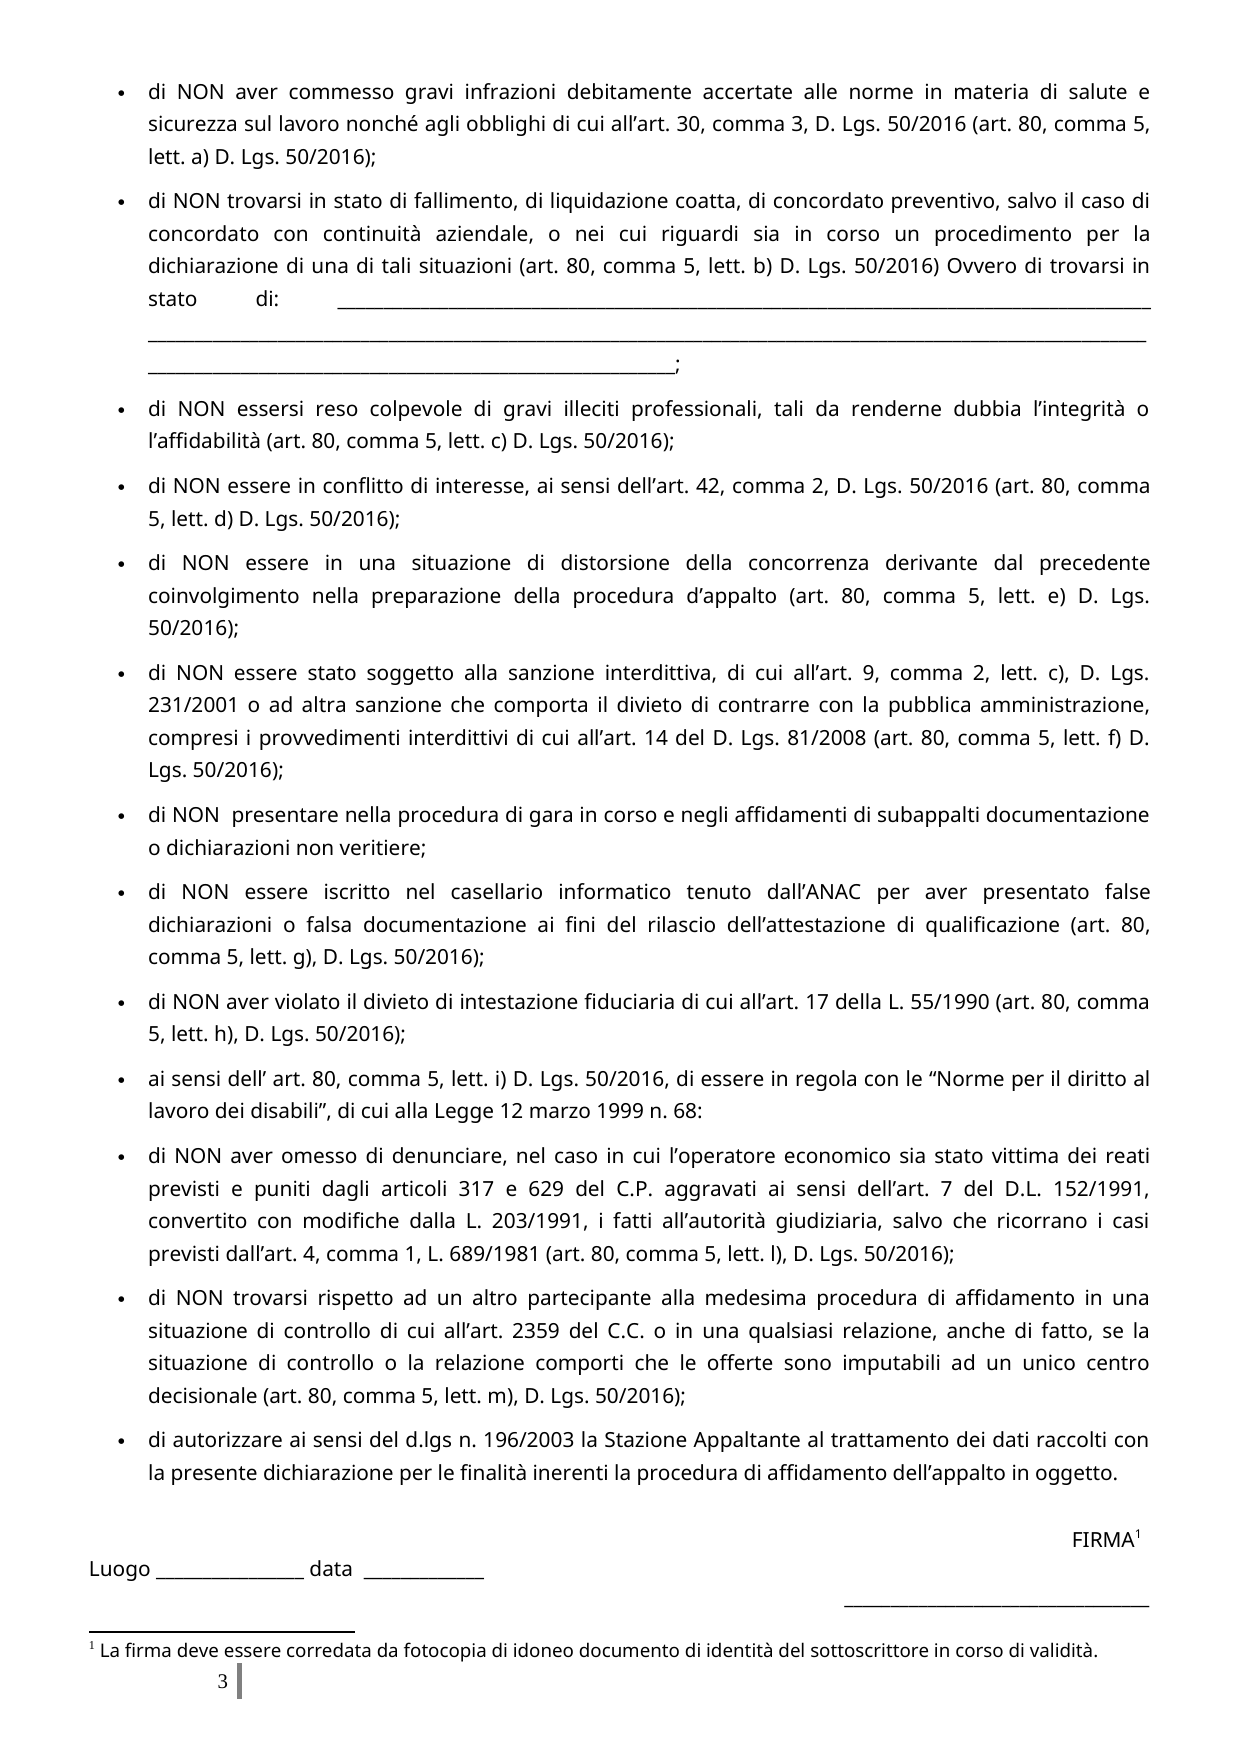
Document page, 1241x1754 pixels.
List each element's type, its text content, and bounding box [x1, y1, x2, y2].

list di NON essere stato soggetto alla sanzione interdittiva, di cui all’art. 9, comma 2, lett. c), D. Lgs. 231/2001 o ad altra sanzione che comporta il divieto di contrarre con la pubblica amministrazione, compresi i provvedimenti interdittivi di cui all’art. 14 del D. Lgs. 81/2008 (art. 80, comma 5, lett. f) D. Lgs. 50/2016); [118, 658, 1152, 784]
list di autorizzare ai sensi del d.lgs n. 196/2003 la Stazione Appaltante al trattamento dei dati raccolti con la presente dichiarazione per le finalità inerenti la procedura di affidamento dell’appalto in oggetto. [118, 1426, 1152, 1487]
list ai sensi dell’ art. 80, comma 5, lett. i) D. Lgs. 50/2016, di essere in regola con le “Norme per il diritto al lavoro dei disabili”, di cui alla Legge 12 marzo 1999 n. 68: [118, 1064, 1152, 1125]
text FIRMA [89, 1525, 1141, 1554]
text La firma deve essere corredata da fotocopia di idoneo documento di identità del sottoscrittore in corso di validità. [89, 1638, 1152, 1663]
list di NON essere in una situazione di distorsione della concorrenza derivante dal precedente coinvolgimento nella preparazione della procedura d’appalto (art. 80, comma 5, lett. e) D. Lgs. 50/2016); [118, 548, 1152, 642]
list di NON aver commesso gravi infrazioni debitamente accertate alle norme in materia di salute e sicurezza sul lavoro nonché agli obblighi di cui all’art. 30, comma 3, D. Lgs. 50/2016 (art. 80, comma 5, lett. a) D. Lgs. 50/2016); [118, 77, 1152, 170]
list di NON aver violato il divieto di intestazione fiduciaria di cui all’art. 17 della L. 55/1990 (art. 80, comma 5, lett. h), D. Lgs. 50/2016); [118, 987, 1152, 1048]
list di NON essere iscritto nel casellario informatico tenuto dall’ANAC per aver presentato false dichiarazioni o falsa documentazione ai fini del rilascio dell’attestazione di qualificazione (art. 80, comma 5, lett. g), D. Lgs. 50/2016); [118, 877, 1152, 971]
list di NON trovarsi rispetto ad un altro partecipante alla medesima procedura di affidamento in una situazione di controllo di cui all’art. 2359 del C.C. o in una qualsiasi relazione, anche di fatto, se la situazione di controllo o la relazione comporti che le offerte sono imputabili ad un unico centro decisionale (art. 80, comma 5, lett. m), D. Lgs. 50/2016); [118, 1283, 1152, 1409]
list di NON essersi reso colpevole di gravi illeciti professionali, tali da renderne dubbia l’integrità o l’affidabilità (art. 80, comma 5, lett. c) D. Lgs. 50/2016); [118, 394, 1152, 455]
text _________________________________ [89, 1582, 1149, 1611]
list di NON aver omesso di denunciare, nel caso in cui l’operatore economico sia stato vittima dei reati previsti e puniti dagli articoli 317 e 629 del C.P. aggravati ai sensi dell’art. 7 del D.L. 152/1991, convertito con modifiche dalla L. 203/1991, i fatti all’autorità giudiziaria, salvo che ricorrano i casi previsti dall’art. 4, comma 1, L. 689/1981 (art. 80, comma 5, lett. l), D. Lgs. 50/2016); [118, 1141, 1152, 1267]
text Luogo ________________ data _____________ [89, 1554, 1149, 1582]
list di NON presentare nella procedura di gara in corso e negli affidamenti di subappalti documentazione o dichiarazioni non veritiere; [118, 800, 1152, 861]
list di NON essere in conflitto di interesse, ai sensi dell’art. 42, comma 2, D. Lgs. 50/2016 (art. 80, comma 5, lett. d) D. Lgs. 50/2016); [118, 471, 1152, 532]
list di NON trovarsi in stato di fallimento, di liquidazione coatta, di concordato preventivo, salvo il caso di concordato con continuità aziendale, o nei cui riguardi sia in corso un procedimento per la dichiarazione di una di tali situazioni (art. 80, comma 5, lett. b) D. Lgs. 50/2016) Ovvero di trovarsi in stato di: ________________________________________________________________________________________ _____________________________________________________________________________________________________________________________________________________________________; [118, 186, 1152, 378]
